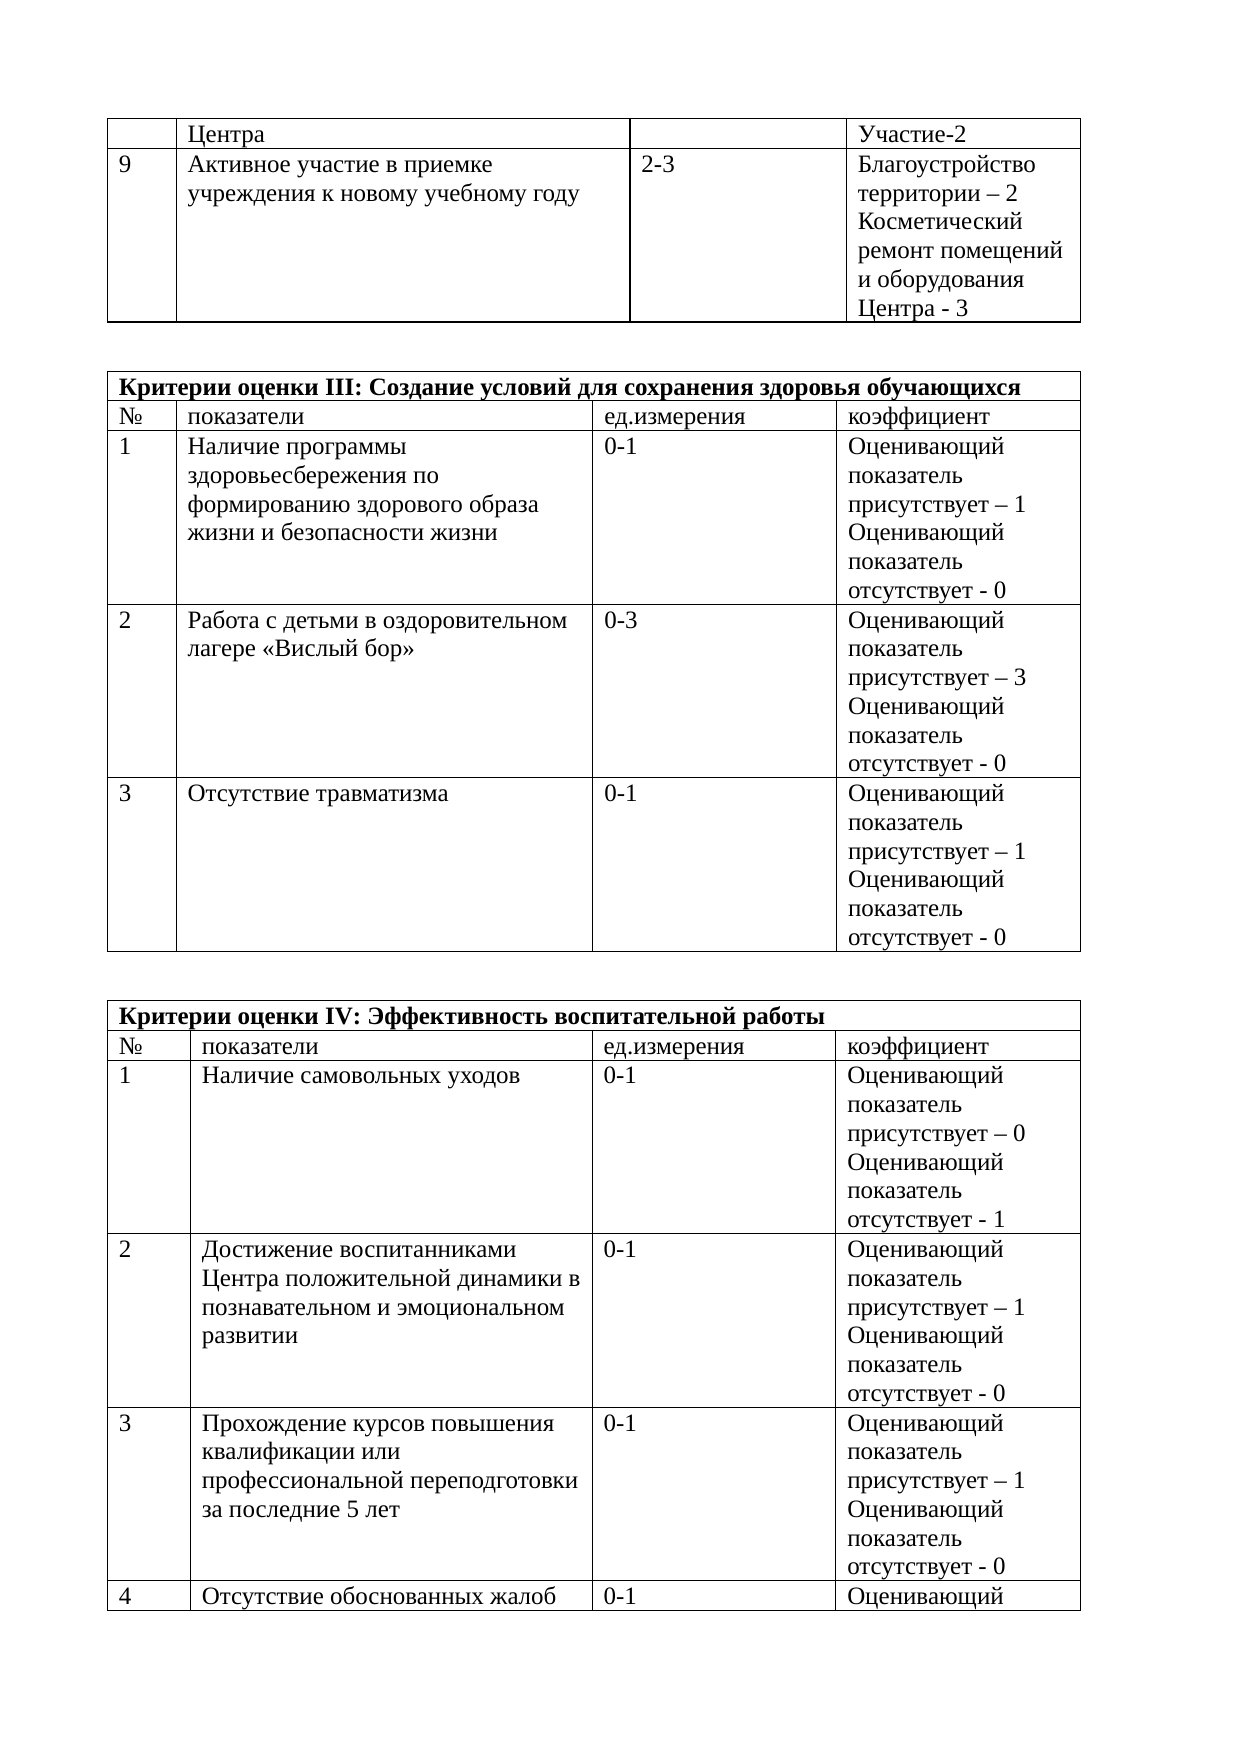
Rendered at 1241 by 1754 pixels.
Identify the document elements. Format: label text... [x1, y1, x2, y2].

table_cell [108, 119, 176, 148]
table_cell 1 [108, 431, 176, 604]
table_cell 4 [108, 1581, 190, 1610]
table_cell Оценивающий показатель присутствует – 1 Оценивающий показатель отсутствует - 0 [836, 1234, 1080, 1407]
table_cell Оценивающий показатель присутствует – 1 Оценивающий показатель отсутствует - 0 [836, 1408, 1080, 1580]
table_cell 0-1 [593, 1408, 835, 1580]
table_cell Оценивающий [836, 1581, 1080, 1610]
table_cell 2-3 [631, 149, 846, 321]
table_cell [631, 119, 846, 148]
table_header Критерии оценки III: Создание условий для сохранения здоровья обучающихся [108, 372, 1080, 400]
table_cell Активное участие в приемке учреждения к новому учебному году [177, 149, 629, 321]
table_cell 2 [108, 605, 176, 777]
table_cell ед.измерения [593, 1031, 835, 1059]
table_cell 0-1 [593, 1581, 835, 1610]
table_cell Прохождение курсов повышения квалификации или профессиональной переподготовки за последние 5 лет [191, 1408, 592, 1580]
table_cell коэффициент [836, 1031, 1080, 1059]
table_cell Достижение воспитанниками Центра положительной динамики в познавательном и эмоциональном развитии [191, 1234, 592, 1407]
table_cell Оценивающий показатель присутствует – 1 Оценивающий показатель отсутствует - 0 [837, 778, 1080, 951]
table_cell Оценивающий показатель присутствует – 0 Оценивающий показатель отсутствует - 1 [836, 1061, 1080, 1233]
table_cell 0-1 [593, 1061, 835, 1233]
table_cell 0-1 [593, 1234, 835, 1407]
table_cell Оценивающий показатель присутствует – 1 Оценивающий показатель отсутствует - 0 [837, 431, 1080, 604]
table_cell Участие-2 [847, 119, 1080, 148]
table_cell Отсутствие травматизма [177, 778, 592, 951]
table_cell Наличие программы здоровьесбережения по формированию здорового образа жизни и безопасности жизни [177, 431, 592, 604]
table_cell 9 [108, 149, 176, 321]
table_cell 0-3 [593, 605, 836, 777]
table_cell Благоустройство территории – 2 Косметический ремонт помещений и оборудования Центра - 3 [847, 149, 1080, 321]
table_cell Наличие самовольных уходов [191, 1061, 592, 1233]
table_cell показатели [191, 1031, 592, 1059]
table_cell 2 [108, 1234, 190, 1407]
table_cell Отсутствие обоснованных жалоб [191, 1581, 592, 1610]
table_cell 1 [108, 1061, 190, 1233]
table_cell Центра [177, 119, 629, 148]
table_cell Оценивающий показатель присутствует – 3 Оценивающий показатель отсутствует - 0 [837, 605, 1080, 777]
table_cell коэффициент [837, 401, 1080, 430]
table_cell 0-1 [593, 778, 836, 951]
table_cell 3 [108, 1408, 190, 1580]
table_cell Работа с детьми в оздоровительном лагере «Вислый бор» [177, 605, 592, 777]
table_cell ед.измерения [593, 401, 836, 430]
table_cell № [108, 401, 176, 430]
table_cell 3 [108, 778, 176, 951]
table_header Критерии оценки IV: Эффективность воспитательной работы [108, 1001, 1080, 1030]
table_cell 0-1 [593, 431, 836, 604]
table_cell № [108, 1031, 190, 1059]
table_cell показатели [177, 401, 592, 430]
